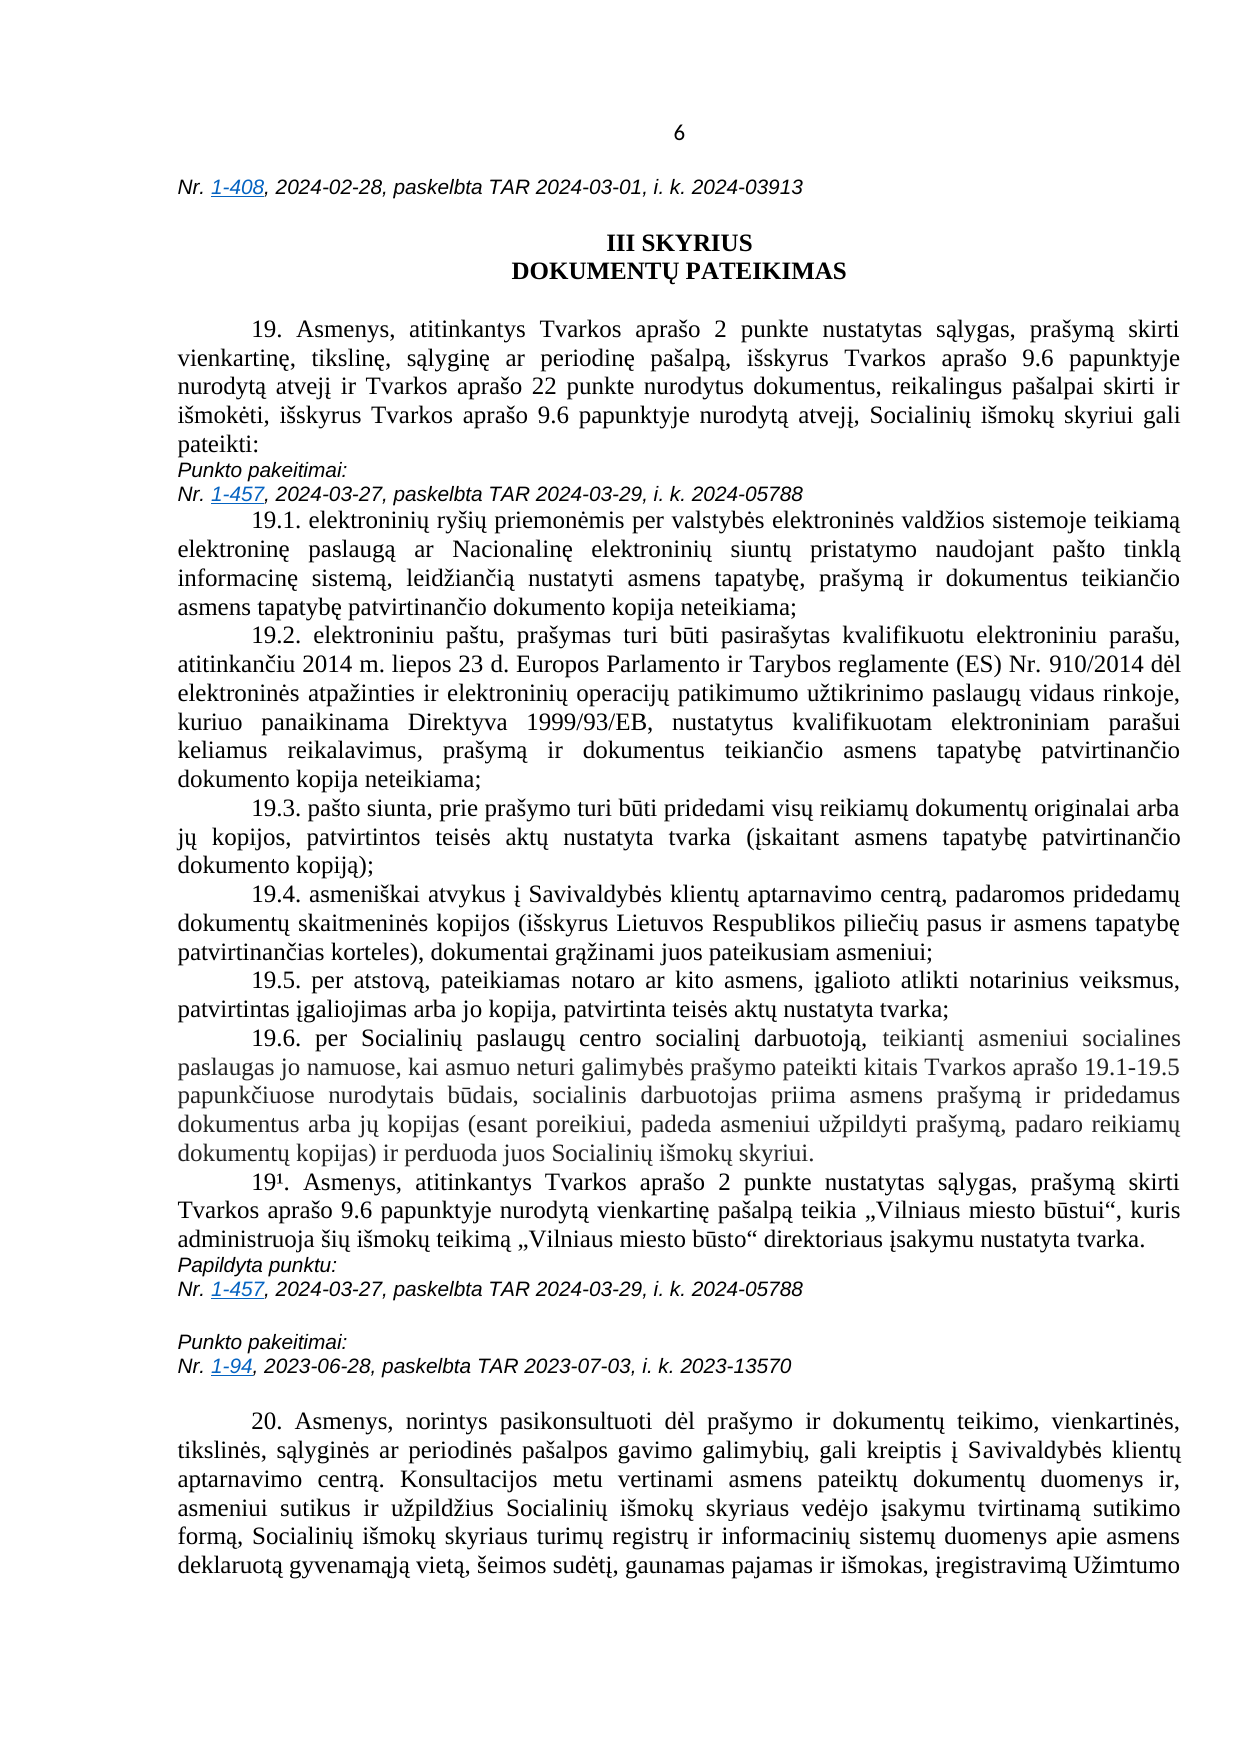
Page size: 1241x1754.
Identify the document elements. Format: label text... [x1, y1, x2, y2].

text 19.2. elektroniniu paštu, prašymas turi būti pasirašytas kvalifikuotu elektroniniu parašu, atitinkančiu 2014 m. liepos 23 d. Europos Parlamento ir Tarybos reglamente (ES) Nr. 910/2014 dėl elektroninės atpažinties ir elektroninių operacijų patikimumo užtikrinimo paslaugų vidaus rinkoje, kuriuo panaikinama Direktyva 1999/93/EB, nustatytus kvalifikuotam elektroniniam parašui keliamus reikalavimus, prašymą ir dokumentus teikiančio asmens tapatybę patvirtinančio dokumento kopija neteikiama; [177, 621, 1181, 793]
text 19¹. Asmenys, atitinkantys Tvarkos aprašo 2 punkte nustatytas sąlygas, prašymą skirti Tvarkos aprašo 9.6 papunktyje nurodytą vienkartinę pašalpą teikia „Vilniaus miesto būstui“, kuris administruoja šių išmokų teikimą „Vilniaus miesto būsto“ direktoriaus įsakymu nustatyta tvarka. [177, 1167, 1181, 1253]
text Papildyta punktu: [177, 1253, 1181, 1277]
text Nr. 1-408, 2024-02-28, paskelbta TAR 2024-03-01, i. k. 2024-03913 [177, 175, 1181, 199]
text Punkto pakeitimai: [177, 458, 1181, 482]
text 20. Asmenys, norintys pasikonsultuoti dėl prašymo ir dokumentų teikimo, vienkartinės, tikslinės, sąlyginės ar periodinės pašalpos gavimo galimybių, gali kreiptis į Savivaldybės klientų aptarnavimo centrą. Konsultacijos metu vertinami asmens pateiktų dokumentų duomenys ir, asmeniui sutikus ir užpildžius Socialinių išmokų skyriaus vedėjo įsakymu tvirtinamą sutikimo formą, Socialinių išmokų skyriaus turimų registrų ir informacinių sistemų duomenys apie asmens deklaruotą gyvenamąją vietą, šeimos sudėtį, gaunamas pajamas ir išmokas, įregistravimą Užimtumo [177, 1406, 1181, 1579]
text Punkto pakeitimai: [177, 1330, 1181, 1354]
text Nr. 1-457, 2024-03-27, paskelbta TAR 2024-03-29, i. k. 2024-05788 [177, 1277, 1181, 1301]
text 19.4. asmeniškai atvykus į Savivaldybės klientų aptarnavimo centrą, padaromos pridedamų dokumentų skaitmeninės kopijos (išskyrus Lietuvos Respublikos piliečių pasus ir asmens tapatybę patvirtinančias korteles), dokumentai grąžinami juos pateikusiam asmeniui; [177, 879, 1181, 966]
text 19.6. per Socialinių paslaugų centro socialinį darbuotoją, teikiantį asmeniui socialines paslaugas jo namuose, kai asmuo neturi galimybės prašymo pateikti kitais Tvarkos aprašo 19.1-19.5 papunkčiuose nurodytais būdais, socialinis darbuotojas priima asmens prašymą ir pridedamus dokumentus arba jų kopijas (esant poreikiui, padeda asmeniui užpildyti prašymą, padaro reikiamų dokumentų kopijas) ir perduoda juos Socialinių išmokų skyriui. [177, 1023, 1181, 1167]
text DOKUMENTŲ PATEIKIMAS [177, 256, 1181, 285]
text Nr. 1-94, 2023-06-28, paskelbta TAR 2023-07-03, i. k. 2023-13570 [177, 1354, 1181, 1378]
text 19.3. pašto siunta, prie prašymo turi būti pridedami visų reikiamų dokumentų originalai arba jų kopijos, patvirtintos teisės aktų nustatyta tvarka (įskaitant asmens tapatybę patvirtinančio dokumento kopiją); [177, 793, 1181, 879]
text 19.5. per atstovą, pateikiamas notaro ar kito asmens, įgalioto atlikti notarinius veiksmus, patvirtintas įgaliojimas arba jo kopija, patvirtinta teisės aktų nustatyta tvarka; [177, 966, 1181, 1023]
text 19.1. elektroninių ryšių priemonėmis per valstybės elektroninės valdžios sistemoje teikiamą elektroninę paslaugą ar Nacionalinę elektroninių siuntų pristatymo naudojant pašto tinklą informacinę sistemą, leidžiančią nustatyti asmens tapatybę, prašymą ir dokumentus teikiančio asmens tapatybę patvirtinančio dokumento kopija neteikiama; [177, 506, 1181, 621]
text III SKYRIUS [177, 228, 1181, 256]
text Nr. 1-457, 2024-03-27, paskelbta TAR 2024-03-29, i. k. 2024-05788 [177, 482, 1181, 506]
text 19. Asmenys, atitinkantys Tvarkos aprašo 2 punkte nustatytas sąlygas, prašymą skirti vienkartinę, tikslinę, sąlyginę ar periodinę pašalpą, išskyrus Tvarkos aprašo 9.6 papunktyje nurodytą atvejį ir Tvarkos aprašo 22 punkte nurodytus dokumentus, reikalingus pašalpai skirti ir išmokėti, išskyrus Tvarkos aprašo 9.6 papunktyje nurodytą atvejį, Socialinių išmokų skyriui gali pateikti: [177, 314, 1181, 458]
